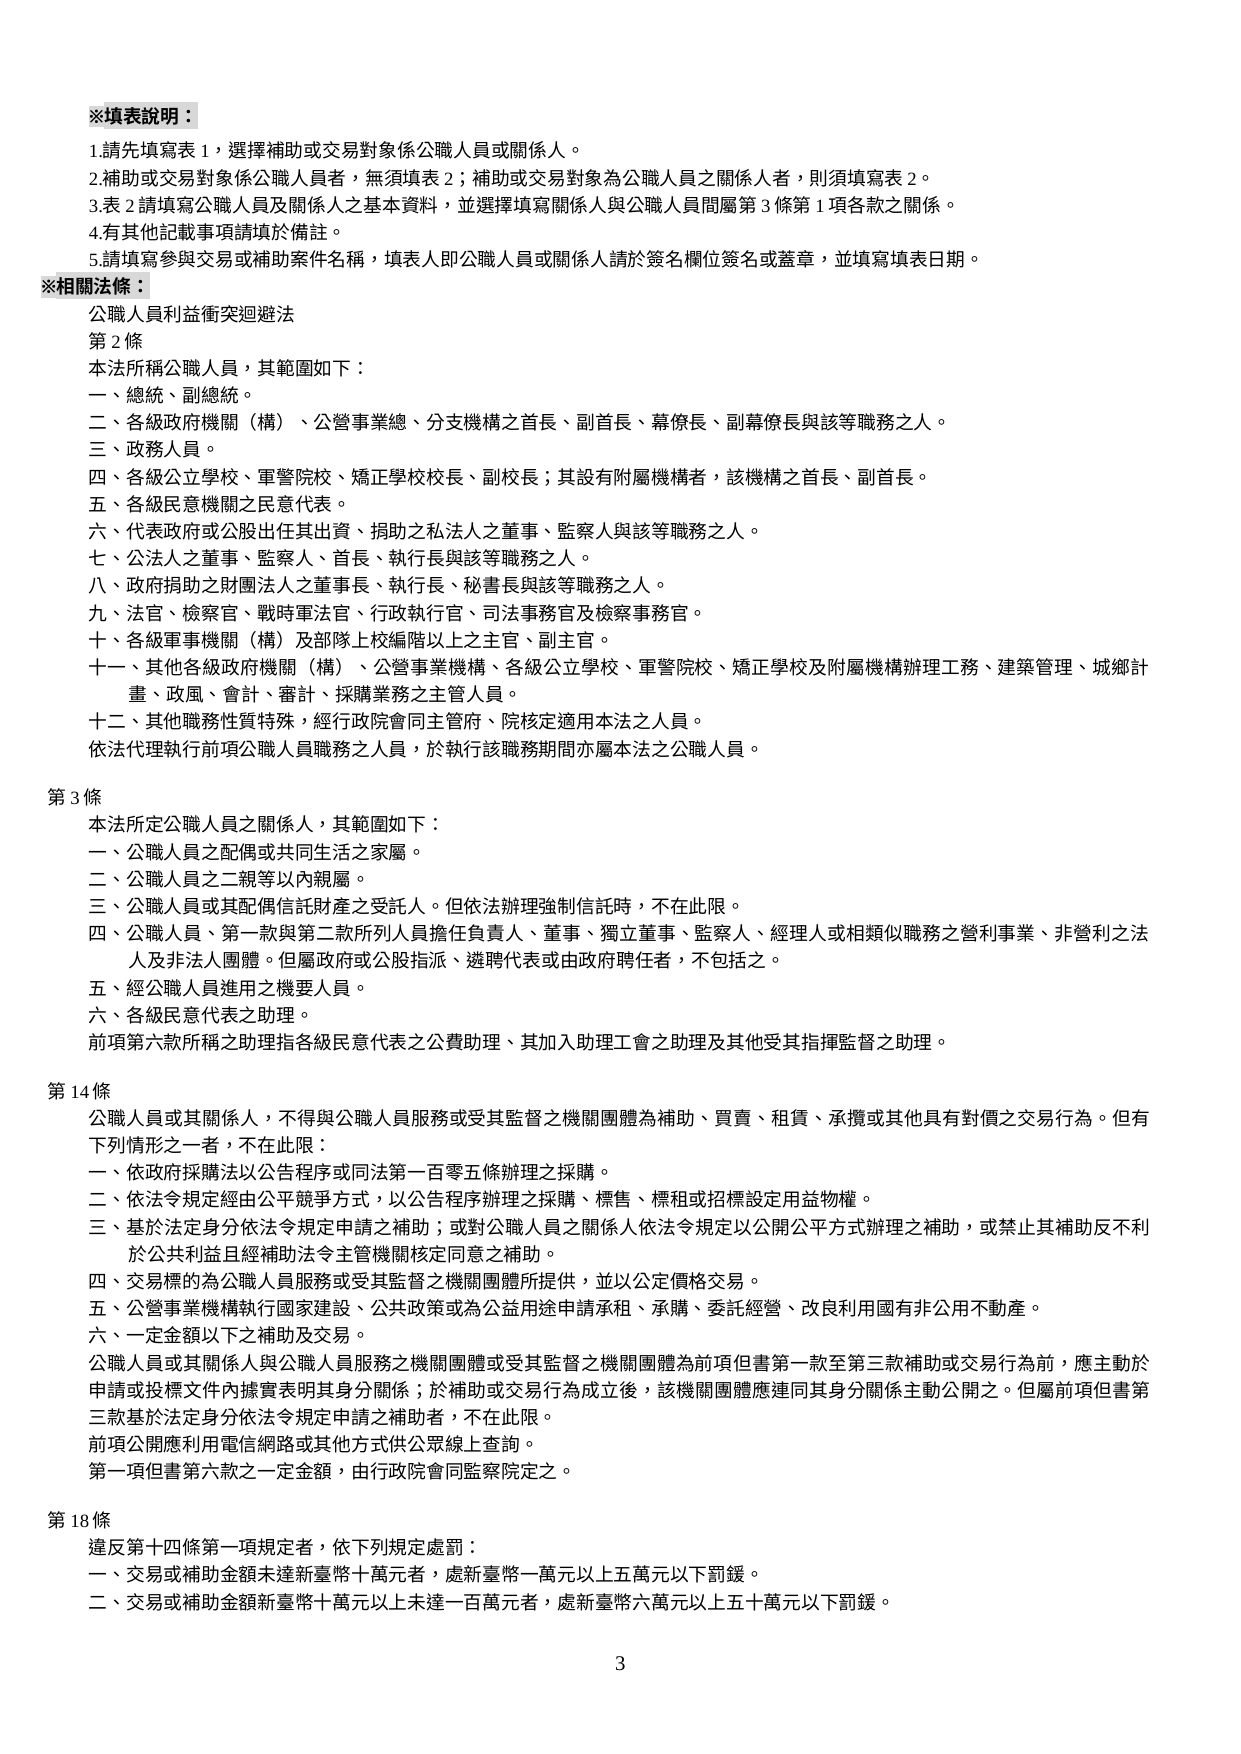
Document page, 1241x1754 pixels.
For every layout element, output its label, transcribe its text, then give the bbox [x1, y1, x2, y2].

text 十、各級軍事機關（構）及部隊上校編階以上之主官、副主官。 [89, 625, 1152, 653]
text 二、依法令規定經由公平競爭方式，以公告程序辦理之採購、標售、標租或招標設定用益物權。 [89, 1185, 1152, 1212]
text 二、公職人員之二親等以內親屬。 [89, 864, 1152, 892]
text 三、基於法定身分依法令規定申請之補助；或對公職人員之關係人依法令規定以公開公平方式辦理之補助，或禁止其補助反不利於公共利益且經補助法令主管機關核定同意之補助。 [89, 1212, 1152, 1267]
text 1.請先填寫表1，選擇補助或交易對象係公職人員或關係人。 [89, 136, 1240, 163]
text 五、各級民意機關之民意代表。 [89, 489, 1152, 517]
text 本法所稱公職人員，其範圍如下： [89, 353, 1152, 381]
text 四、各級公立學校、軍警院校、矯正學校校長、副校長；其設有附屬機構者，該機構之首長、副首長。 [89, 462, 1152, 489]
text 第2條 [89, 326, 1152, 353]
text 第14條 [15, 1076, 1240, 1103]
text 七、公法人之董事、監察人、首長、執行長與該等職務之人。 [89, 544, 1152, 571]
text 依法代理執行前項公職人員職務之人員，於執行該職務期間亦屬本法之公職人員。 [89, 734, 1152, 761]
text 違反第十四條第一項規定者，依下列規定處罰： [89, 1533, 1152, 1560]
text 公職人員或其關係人與公職人員服務之機關團體或受其監督之機關團體為前項但書第一款至第三款補助或交易行為前，應主動於申請或投標文件內據實表明其身分關係；於補助或交易行為成立後，該機關團體應連同其身分關係主動公開之。但屬前項但書第三款基於法定身分依法令規定申請之補助者，不在此限。 [89, 1348, 1152, 1430]
text 三、公職人員或其配偶信託財產之受託人。但依法辦理強制信託時，不在此限。 [89, 892, 1152, 919]
text 六、各級民意代表之助理。 [89, 1000, 1152, 1028]
text 4.有其他記載事項請填於備註。 [89, 218, 1240, 245]
text 一、依政府採購法以公告程序或同法第一百零五條辦理之採購。 [89, 1158, 1152, 1185]
text 3.表2請填寫公職人員及關係人之基本資料，並選擇填寫關係人與公職人員間屬第3條第1項各款之關係。 [89, 190, 1240, 218]
text 四、交易標的為公職人員服務或受其監督之機關團體所提供，並以公定價格交易。 [89, 1267, 1152, 1294]
text 本法所定公職人員之關係人，其範圍如下： [89, 810, 1152, 837]
text 前項第六款所稱之助理指各級民意代表之公費助理、其加入助理工會之助理及其他受其指揮監督之助理。 [89, 1028, 1152, 1055]
text 二、各級政府機關（構）、公營事業總、分支機構之首長、副首長、幕僚長、副幕僚長與該等職務之人。 [89, 408, 1152, 435]
text 一、總統、副總統。 [89, 381, 1152, 408]
text 第3條 [15, 783, 1240, 810]
text 公職人員或其關係人，不得與公職人員服務或受其監督之機關團體為補助、買賣、租賃、承攬或其他具有對價之交易行為。但有下列情形之一者，不在此限： [89, 1103, 1152, 1158]
text ※相關法條： [41, 272, 1152, 299]
text 一、交易或補助金額未達新臺幣十萬元者，處新臺幣一萬元以上五萬元以下罰鍰。 [89, 1560, 1152, 1587]
text 5.請填寫參與交易或補助案件名稱，填表人即公職人員或關係人請於簽名欄位簽名或蓋章，並填寫填表日期。 [89, 245, 1240, 272]
text 八、政府捐助之財團法人之董事長、執行長、秘書長與該等職務之人。 [89, 571, 1152, 598]
text 第一項但書第六款之一定金額，由行政院會同監察院定之。 [89, 1457, 1152, 1484]
text 前項公開應利用電信網路或其他方式供公眾線上查詢。 [89, 1430, 1152, 1457]
text 九、法官、檢察官、戰時軍法官、行政執行官、司法事務官及檢察事務官。 [89, 598, 1152, 625]
text 一、公職人員之配偶或共同生活之家屬。 [89, 837, 1152, 864]
text 五、公營事業機構執行國家建設、公共政策或為公益用途申請承租、承購、委託經營、改良利用國有非公用不動產。 [89, 1294, 1152, 1321]
text 2.補助或交易對象係公職人員者，無須填表2；補助或交易對象為公職人員之關係人者，則須填寫表2。 [89, 163, 1240, 190]
text 四、公職人員、第一款與第二款所列人員擔任負責人、董事、獨立董事、監察人、經理人或相類似職務之營利事業、非營利之法人及非法人團體。但屬政府或公股指派、遴聘代表或由政府聘任者，不包括之。 [89, 919, 1152, 973]
text 五、經公職人員進用之機要人員。 [89, 973, 1152, 1000]
text 六、代表政府或公股出任其出資、捐助之私法人之董事、監察人與該等職務之人。 [89, 517, 1152, 544]
text 六、一定金額以下之補助及交易。 [89, 1321, 1152, 1348]
text 三、政務人員。 [89, 435, 1152, 462]
text 十一、其他各級政府機關（構）、公營事業機構、各級公立學校、軍警院校、矯正學校及附屬機構辦理工務、建築管理、城鄉計畫、政風、會計、審計、採購業務之主管人員。 [89, 653, 1152, 707]
text 十二、其他職務性質特殊，經行政院會同主管府、院核定適用本法之人員。 [89, 707, 1152, 734]
text ※填表說明： [89, 73, 1152, 136]
text 第18條 [15, 1506, 1240, 1533]
text 公職人員利益衝突迴避法 [89, 299, 1152, 326]
text 二、交易或補助金額新臺幣十萬元以上未達一百萬元者，處新臺幣六萬元以上五十萬元以下罰鍰。 [89, 1587, 1152, 1614]
